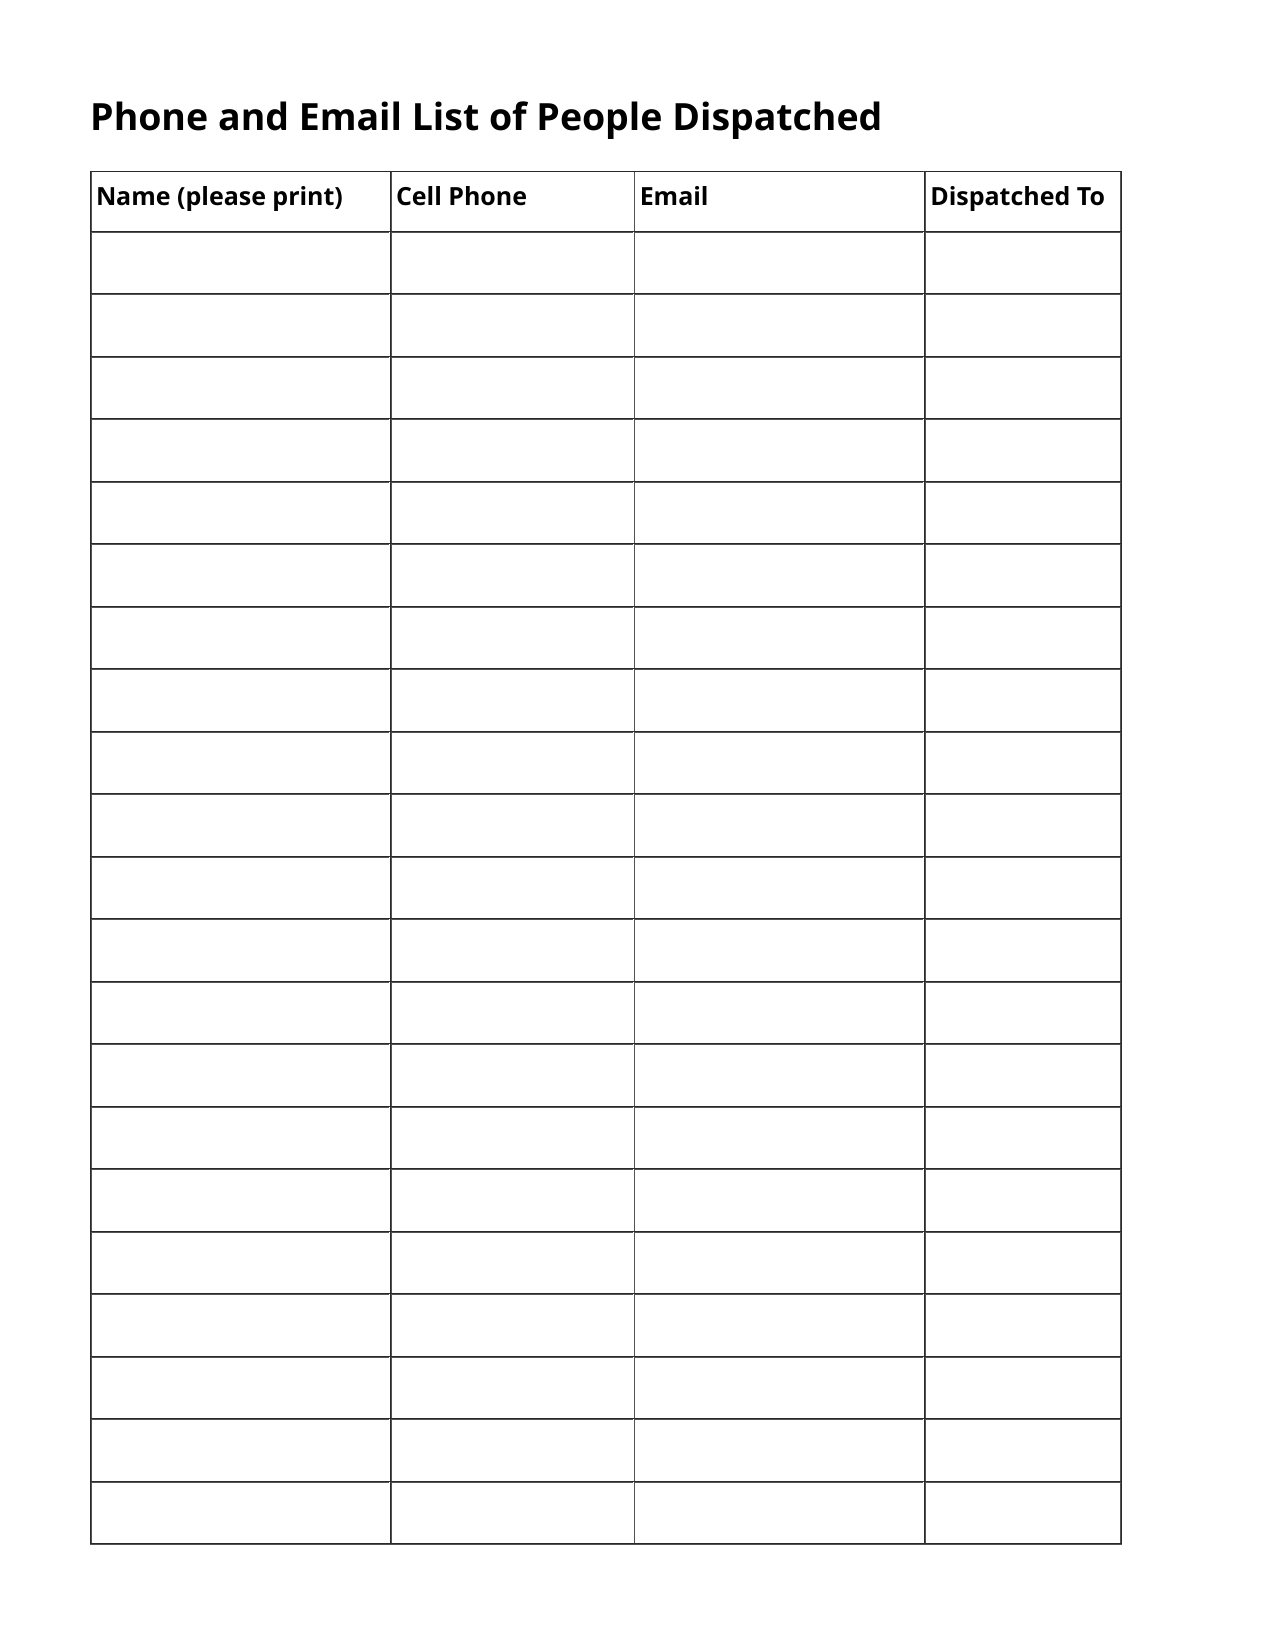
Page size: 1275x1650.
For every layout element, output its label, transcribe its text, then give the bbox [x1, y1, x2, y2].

table_cell [392, 733, 633, 792]
table_cell [392, 1045, 633, 1105]
table_cell [635, 1420, 923, 1480]
table_cell [92, 1108, 389, 1167]
table_cell [392, 483, 633, 542]
table_cell [635, 733, 923, 792]
table_cell [926, 1295, 1120, 1355]
table_cell [392, 295, 633, 355]
table_cell [635, 420, 923, 480]
table_cell [926, 1483, 1120, 1542]
table_cell [92, 1420, 389, 1480]
table_cell [392, 670, 633, 730]
table_cell [926, 858, 1120, 917]
table_cell [392, 920, 633, 980]
table_cell [92, 1045, 389, 1105]
table_cell [92, 1483, 389, 1542]
table_cell [635, 358, 923, 417]
table_header Dispatched To [926, 173, 1120, 230]
table_cell [392, 983, 633, 1042]
table_cell [392, 420, 633, 480]
table_cell [926, 1045, 1120, 1105]
table_cell [392, 1420, 633, 1480]
table_cell [635, 1045, 923, 1105]
table_cell [926, 545, 1120, 605]
table_cell [392, 1108, 633, 1167]
table_cell [926, 358, 1120, 417]
table_cell [926, 608, 1120, 667]
table_cell [926, 1420, 1120, 1480]
table_cell [92, 545, 389, 605]
table_cell [392, 795, 633, 855]
table_cell [92, 295, 389, 355]
table_cell [92, 1358, 389, 1417]
table_cell [392, 233, 633, 292]
table_cell [926, 1170, 1120, 1230]
table_cell [635, 983, 923, 1042]
table_cell [926, 920, 1120, 980]
table_cell [92, 733, 389, 792]
table_cell [92, 670, 389, 730]
table_cell [92, 795, 389, 855]
table_cell [635, 233, 923, 292]
table_cell [92, 358, 389, 417]
table_cell [92, 983, 389, 1042]
table_cell [635, 670, 923, 730]
table_cell [635, 1233, 923, 1292]
table_cell [926, 295, 1120, 355]
table_cell [635, 295, 923, 355]
table_cell [92, 1233, 389, 1292]
table_cell [92, 483, 389, 542]
table_header Name (please print) [92, 173, 389, 230]
table_header Email [635, 173, 923, 230]
table_cell [635, 795, 923, 855]
table_cell [92, 920, 389, 980]
table_cell [926, 733, 1120, 792]
table_cell [392, 858, 633, 917]
table_cell [926, 795, 1120, 855]
table_cell [926, 1108, 1120, 1167]
table_cell [392, 1170, 633, 1230]
table_cell [926, 1358, 1120, 1417]
table_cell [392, 1358, 633, 1417]
table_cell [926, 420, 1120, 480]
table_cell [926, 1233, 1120, 1292]
table_cell [92, 858, 389, 917]
table_cell [92, 608, 389, 667]
table_cell [635, 483, 923, 542]
table_cell [635, 858, 923, 917]
table_cell [635, 1108, 923, 1167]
table_cell [926, 670, 1120, 730]
table_cell [635, 920, 923, 980]
table_cell [926, 983, 1120, 1042]
table_header Cell Phone [392, 173, 633, 230]
table_cell [92, 420, 389, 480]
table_cell [392, 358, 633, 417]
table_cell [392, 608, 633, 667]
table_cell [635, 545, 923, 605]
table_cell [635, 1170, 923, 1230]
table_cell [635, 1295, 923, 1355]
table_cell [392, 1233, 633, 1292]
table_cell [392, 1483, 633, 1542]
table_cell [92, 1295, 389, 1355]
table_cell [635, 608, 923, 667]
table_cell [635, 1483, 923, 1542]
table_cell [392, 1295, 633, 1355]
table_cell [926, 233, 1120, 292]
table_cell [92, 233, 389, 292]
table_cell [392, 545, 633, 605]
table_cell [635, 1358, 923, 1417]
table_cell [926, 483, 1120, 542]
table_cell [92, 1170, 389, 1230]
